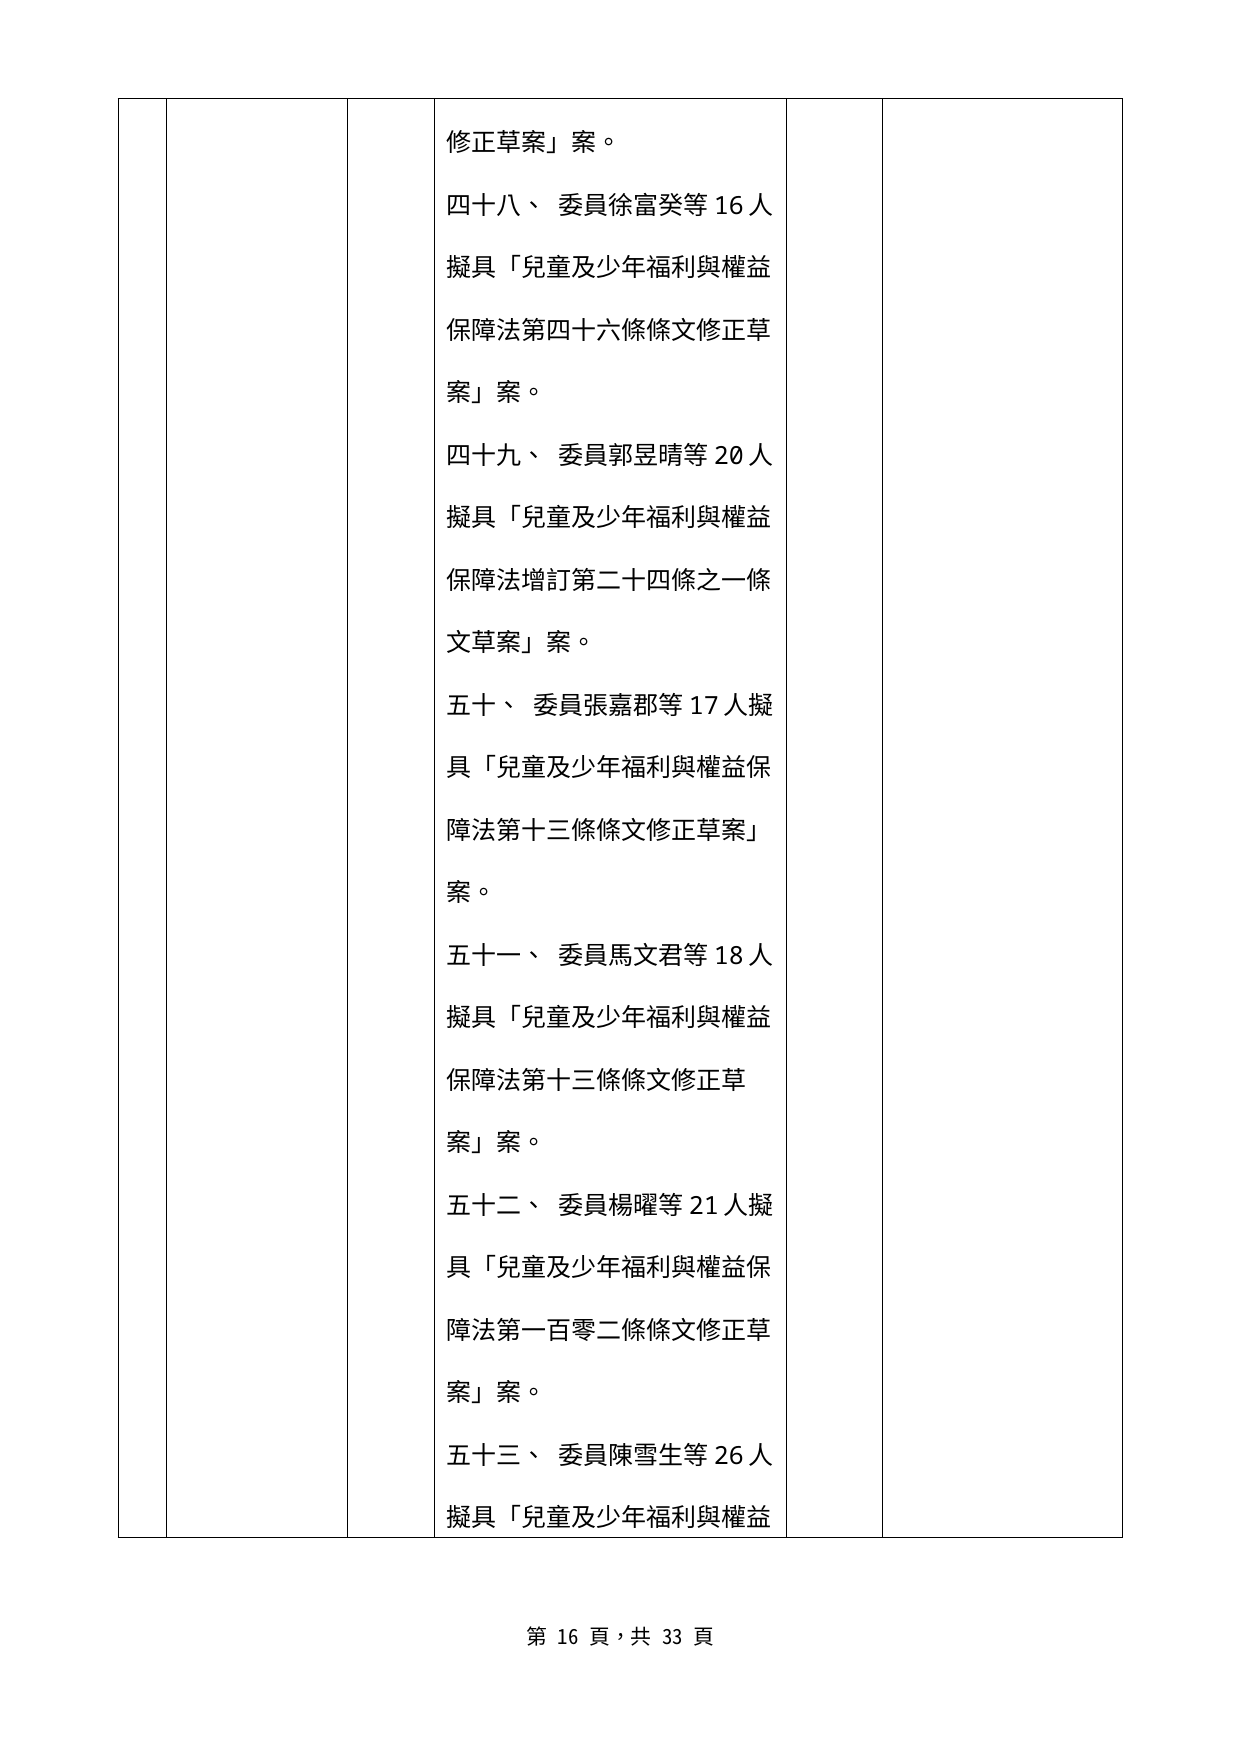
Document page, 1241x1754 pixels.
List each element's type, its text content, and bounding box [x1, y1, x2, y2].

table_cell [348, 99, 434, 1537]
table_cell [119, 99, 166, 1537]
table_cell [167, 99, 347, 1537]
table_cell [787, 99, 882, 1537]
table_cell [883, 99, 1122, 1537]
table_cell 修正草案」案。 四十八、 委員徐富癸等16人擬具「兒童及少年福利與權益保障法第四十六條條文修正草案」案。 四十九、 委員郭昱晴等20人擬具「兒童及少年福利與權益保障法增訂第二十四條之一條文草案」案。 五十、 委員張嘉郡等17人擬具「兒童及少年福利與權益保障法第十三條條文修正草案」案。 五十一、 委員馬文君等18人擬具「兒童及少年福利與權益保障法第十三條條文修正草案」案。 五十二、 委員楊曜等21人擬具「兒童及少年福利與權益保障法第一百零二條條文修正草案」案。 五十三、 委員陳雪生等26人擬具「兒童及少年福利與權益 [435, 99, 786, 1537]
